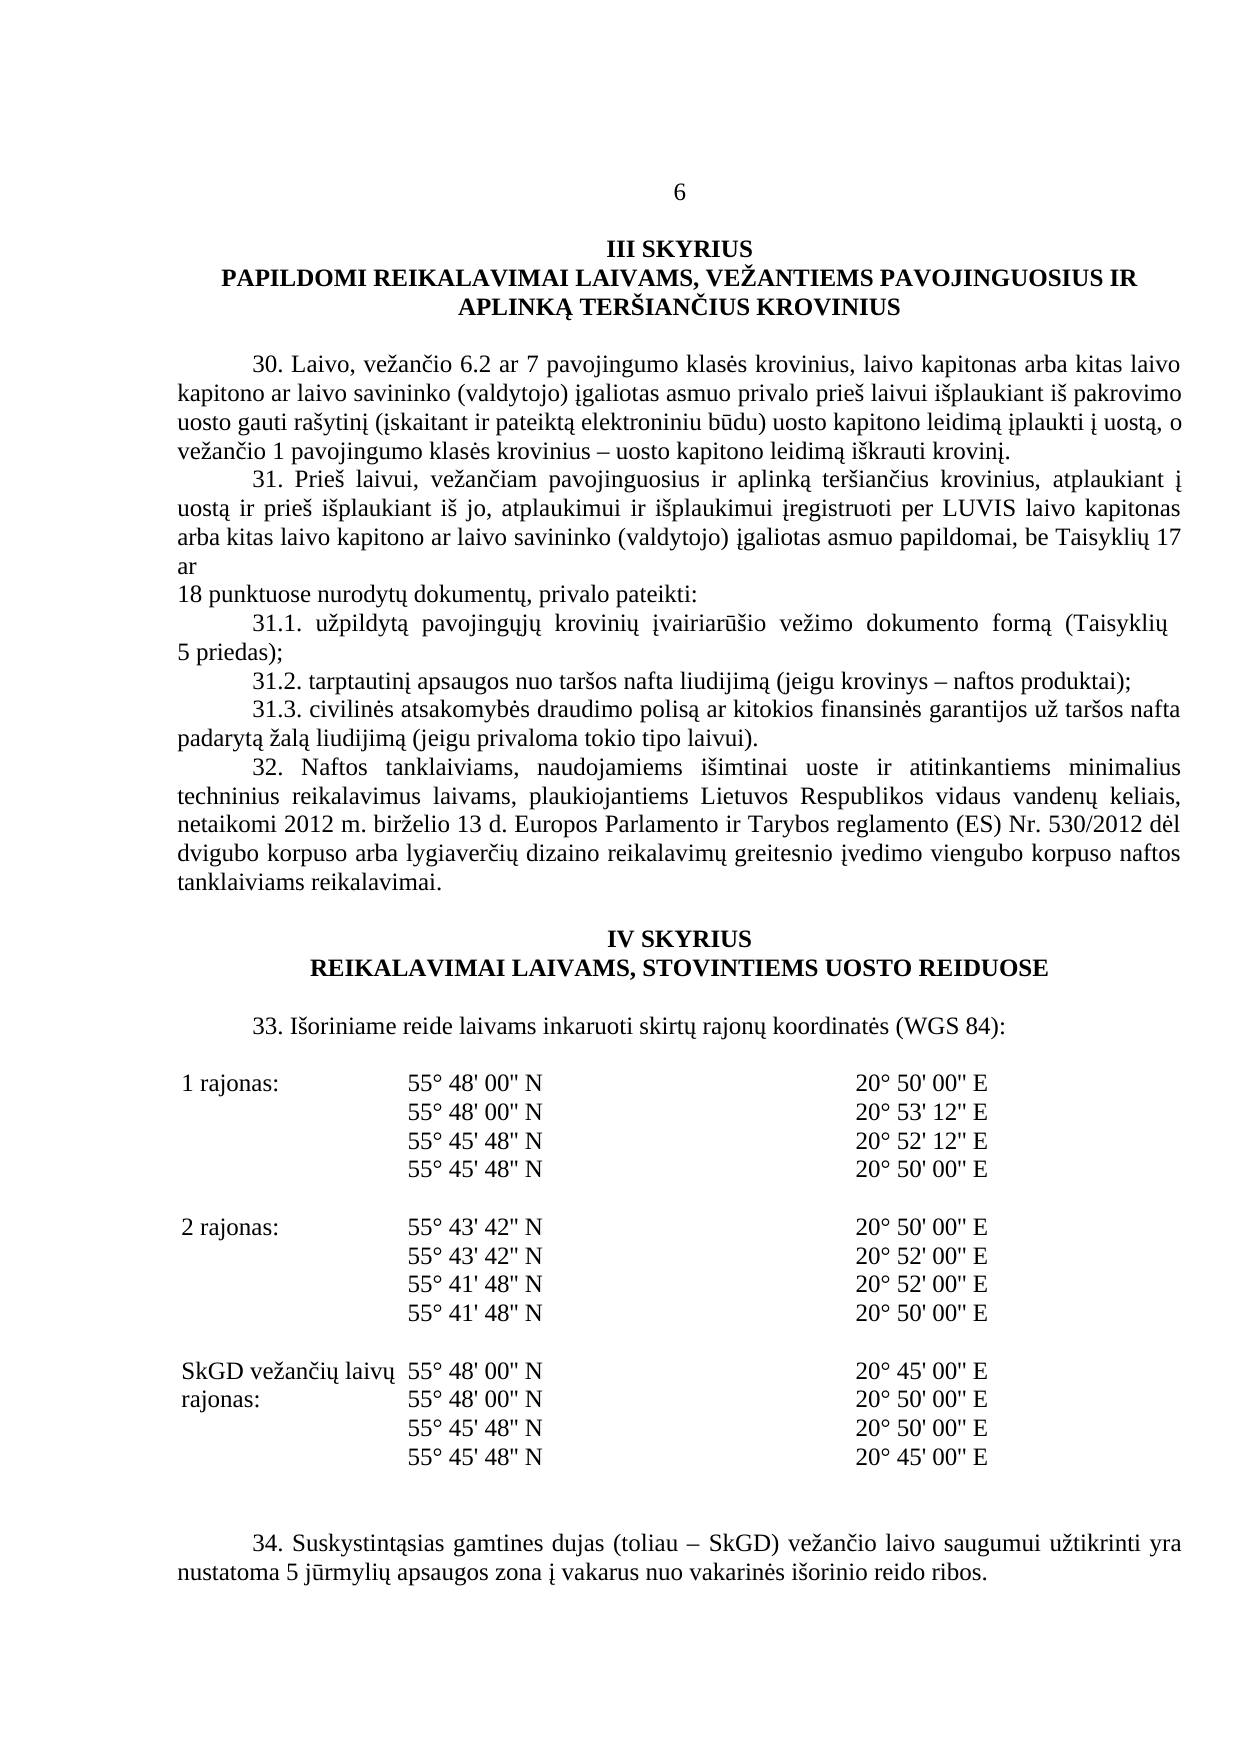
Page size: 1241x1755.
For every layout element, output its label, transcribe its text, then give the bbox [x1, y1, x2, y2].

table_cell 20° 45' 00'' E [851, 1356, 1182, 1384]
table_cell [177, 1241, 403, 1269]
text 33. Išoriniame reide laivams inkaruoti skirtų rajonų koordinatės (WGS 84): [177, 1011, 1182, 1039]
table_cell [851, 1183, 1182, 1212]
table_cell 20° 53' 12'' E [851, 1097, 1182, 1126]
table_cell [177, 1155, 403, 1183]
text 31.3. civilinės atsakomybės draudimo polisą ar kitokios finansinės garantijos už taršos nafta padarytą žalą liudijimą (jeigu privaloma tokio tipo laivui). [177, 694, 1182, 752]
table_cell 55° 45' 48'' N [403, 1155, 851, 1183]
text IV SKYRIUS [177, 924, 1182, 953]
text III SKYRIUS [177, 234, 1182, 263]
table_cell [177, 1097, 403, 1126]
table_cell 55° 45' 48'' N [403, 1442, 851, 1471]
table_cell [177, 1183, 403, 1212]
table_header 1 rajonas: [177, 1068, 403, 1097]
table_cell [177, 1327, 403, 1356]
table_cell 20° 52' 12'' E [851, 1126, 1182, 1154]
table_cell 2 rajonas: [177, 1212, 403, 1241]
table_cell 55° 43' 42'' N [403, 1241, 851, 1269]
table_header 55° 48' 00'' N [403, 1068, 851, 1097]
text 31. Prieš laivui, vežančiam pavojinguosius ir aplinką teršiančius krovinius, atplaukiant į uostą ir prieš išplaukiant iš jo, atplaukimui ir išplaukimui įregistruoti per LUVIS laivo kapitonas arba kitas laivo kapitono ar laivo savininko (valdytojo) įgaliotas asmuo papildomai, be Taisyklių 17 ar 18 punktuose nurodytų dokumentų, privalo pateikti: [177, 464, 1182, 608]
table_cell [177, 1413, 403, 1442]
table_header 20° 50' 00'' E [851, 1068, 1182, 1097]
text 30. Laivo, vežančio 6.2 ar 7 pavojingumo klasės krovinius, laivo kapitonas arba kitas laivo kapitono ar laivo savininko (valdytojo) įgaliotas asmuo privalo prieš laivui išplaukiant iš pakrovimo uosto gauti rašytinį (įskaitant ir pateiktą elektroniniu būdu) uosto kapitono leidimą įplaukti į uostą, o vežančio 1 pavojingumo klasės krovinius – uosto kapitono leidimą iškrauti krovinį. [177, 349, 1182, 464]
table_cell rajonas: [177, 1385, 403, 1413]
table_cell 55° 48' 00'' N [403, 1356, 851, 1384]
text 31.1. užpildytą pavojingųjų krovinių įvairiarūšio vežimo dokumento formą (Taisyklių 5 priedas); [177, 608, 1182, 666]
table_cell 20° 50' 00'' E [851, 1298, 1182, 1327]
table_cell 20° 50' 00'' E [851, 1212, 1182, 1241]
table_cell [177, 1270, 403, 1298]
text REIKALAVIMAI LAIVAMS, STOVINTIEMS UOSTO REIDUOSE [177, 953, 1182, 982]
table_cell 20° 52' 00'' E [851, 1270, 1182, 1298]
table_cell [403, 1183, 851, 1212]
table_cell 20° 50' 00'' E [851, 1155, 1182, 1183]
text 34. Suskystintąsias gamtines dujas (toliau – SkGD) vežančio laivo saugumui užtikrinti yra nustatoma 5 jūrmylių apsaugos zona į vakarus nuo vakarinės išorinio reido ribos. [177, 1528, 1182, 1586]
table_cell 20° 52' 00'' E [851, 1241, 1182, 1269]
table_cell 20° 50' 00'' E [851, 1413, 1182, 1442]
table_cell 55° 45' 48'' N [403, 1413, 851, 1442]
table_cell SkGD vežančių laivų [177, 1356, 403, 1384]
table_cell [177, 1442, 403, 1471]
text PAPILDOMI REIKALAVIMAI LAIVAMS, VEŽANTIEMS PAVOJINGUOSIUS IR APLINKĄ TERŠIANČIUS KROVINIUS [177, 263, 1182, 321]
table_cell 55° 48' 00'' N [403, 1097, 851, 1126]
table_cell 55° 48' 00'' N [403, 1385, 851, 1413]
table_cell 20° 45' 00'' E [851, 1442, 1182, 1471]
table_cell 55° 43' 42'' N [403, 1212, 851, 1241]
table_cell [177, 1298, 403, 1327]
text 32. Naftos tanklaiviams, naudojamiems išimtinai uoste ir atitinkantiems minimalius techninius reikalavimus laivams, plaukiojantiems Lietuvos Respublikos vidaus vandenų keliais, netaikomi 2012 m. birželio 13 d. Europos Parlamento ir Tarybos reglamento (ES) Nr. 530/2012 dėl dvigubo korpuso arba lygiaverčių dizaino reikalavimų greitesnio įvedimo viengubo korpuso naftos tanklaiviams reikalavimai. [177, 752, 1182, 896]
table_cell 55° 41' 48'' N [403, 1298, 851, 1327]
table_cell 55° 45' 48'' N [403, 1126, 851, 1154]
table_cell 20° 50' 00'' E [851, 1385, 1182, 1413]
text 31.2. tarptautinį apsaugos nuo taršos nafta liudijimą (jeigu krovinys – naftos produktai); [177, 666, 1182, 694]
table_cell [177, 1126, 403, 1154]
table_cell [403, 1327, 851, 1356]
table_cell [851, 1327, 1182, 1356]
table_cell 55° 41' 48'' N [403, 1270, 851, 1298]
